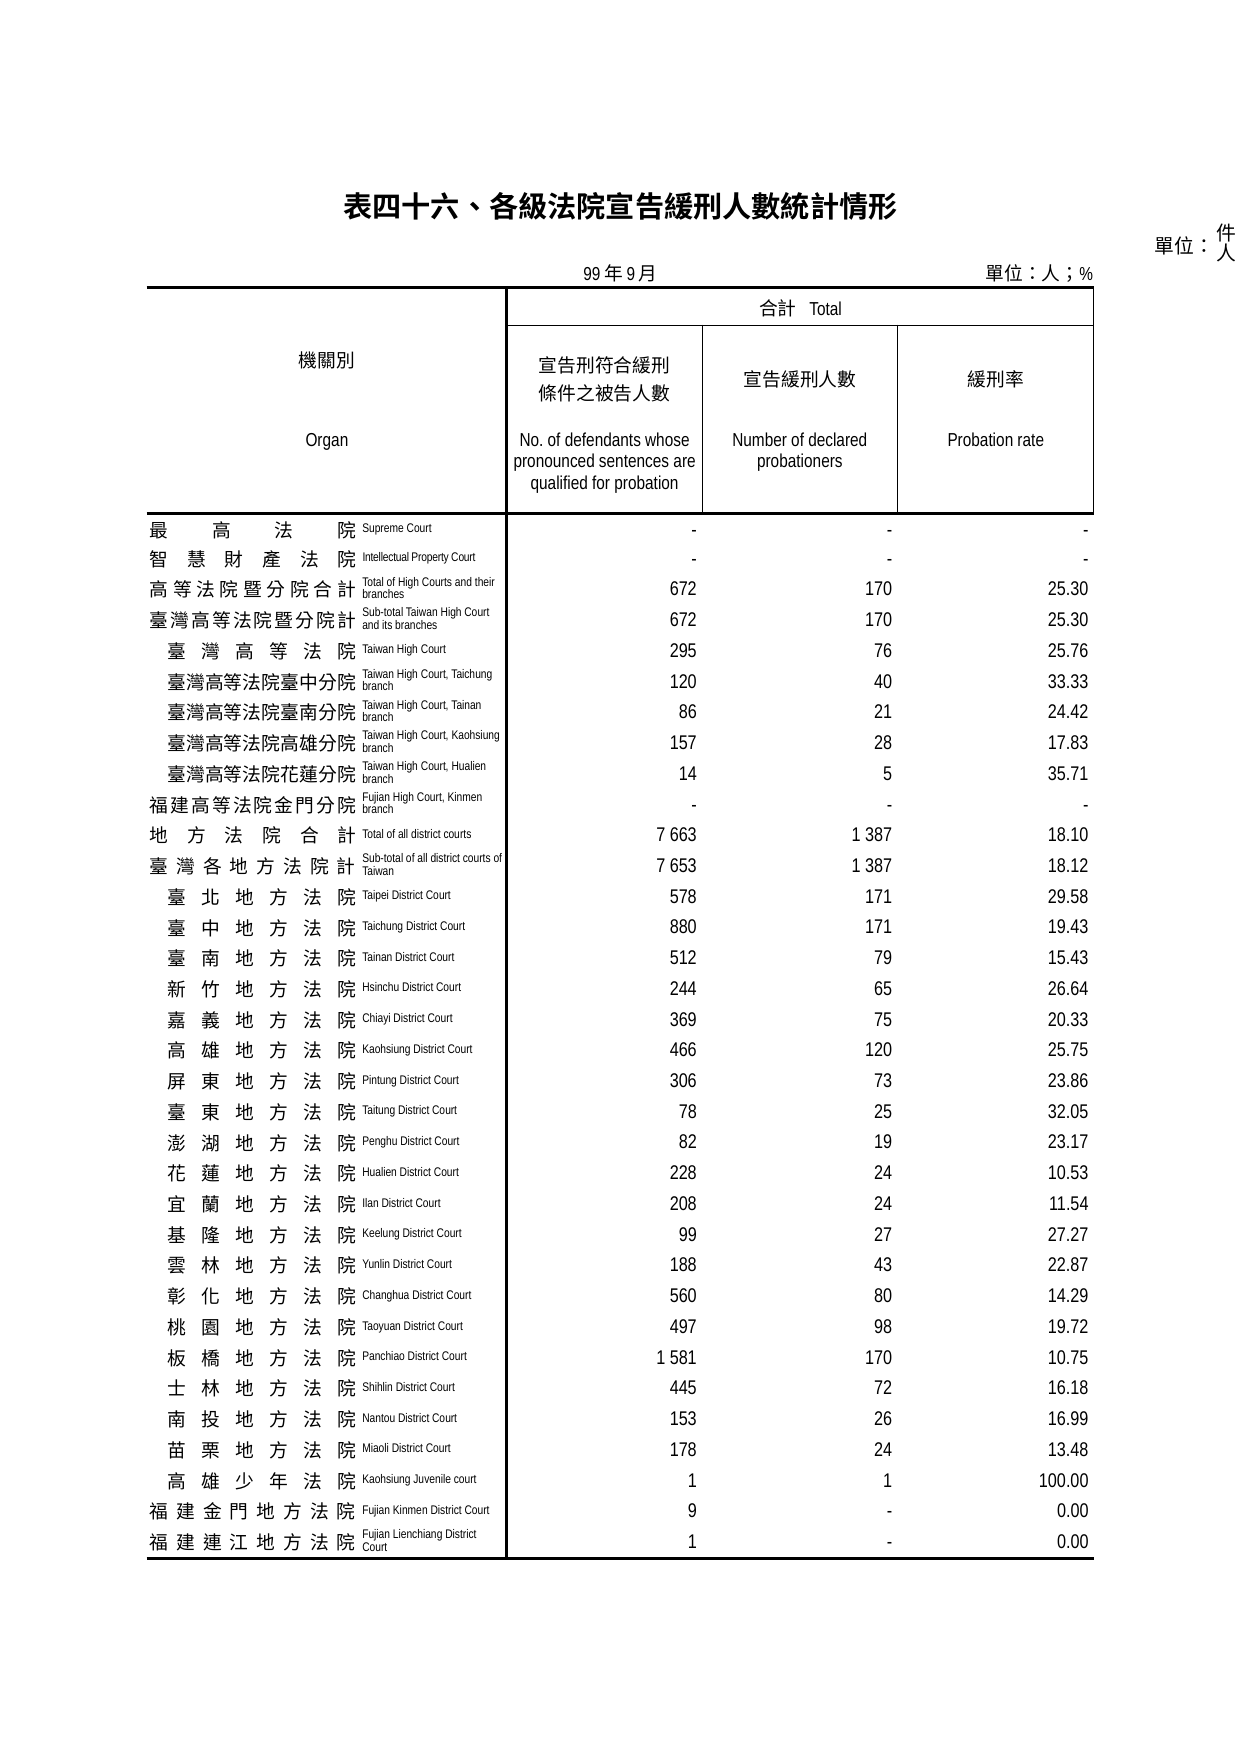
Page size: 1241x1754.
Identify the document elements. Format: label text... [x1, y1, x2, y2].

table_cell 244 [508, 973, 702, 1003]
table_cell - [897, 515, 1094, 543]
table_cell 0.00 [897, 1526, 1094, 1557]
table_cell 11.54 [897, 1188, 1094, 1219]
table_cell 16.18 [897, 1372, 1094, 1403]
table_cell 14.29 [897, 1280, 1094, 1311]
table_cell 22.87 [897, 1249, 1094, 1280]
table_cell 78 [508, 1096, 702, 1126]
table_cell 672 [508, 604, 702, 635]
table_cell 171 [702, 881, 897, 911]
text 表四十六、各級法院宣告緩刑人數統計情形 [148, 183, 1092, 225]
table_cell 14 [508, 758, 702, 788]
table_cell 445 [508, 1372, 702, 1403]
table_cell Supreme Court [359, 515, 505, 543]
table_cell 13.48 [897, 1434, 1094, 1464]
table_cell 臺灣高等法院暨分院計 [147, 604, 359, 635]
table_cell 0.00 [897, 1495, 1094, 1526]
table_cell 80 [702, 1280, 897, 1311]
table_cell 南投地方法院 [147, 1403, 359, 1434]
table_cell 19 [702, 1126, 897, 1157]
table_cell 高等法院暨分院合計 [147, 573, 359, 604]
table_cell 21 [702, 696, 897, 727]
table_cell Fujian Kinmen District Court [359, 1495, 505, 1526]
table_cell 板橋地方法院 [147, 1342, 359, 1372]
table_cell Taipei District Court [359, 881, 505, 911]
table_cell 24 [702, 1434, 897, 1464]
table_cell 171 [702, 911, 897, 942]
table_cell Taiwan High Court, Tainan branch [359, 696, 505, 727]
table_cell 170 [702, 573, 897, 604]
table_cell Hualien District Court [359, 1157, 505, 1188]
table_cell 43 [702, 1249, 897, 1280]
table_cell 臺中地方法院 [147, 911, 359, 942]
table_cell 157 [508, 727, 702, 758]
table_cell 25.30 [897, 604, 1094, 635]
table_cell 120 [508, 666, 702, 696]
table_cell Yunlin District Court [359, 1249, 505, 1280]
table_cell 24 [702, 1157, 897, 1188]
table_cell 560 [508, 1280, 702, 1311]
table_cell 臺灣高等法院臺中分院 [147, 666, 359, 696]
table_cell 1 387 [702, 819, 897, 850]
table_cell 35.71 [897, 758, 1094, 788]
table_cell Fujian High Court, Kinmen branch [359, 789, 505, 819]
table_cell Taiwan High Court, Taichung branch [359, 666, 505, 696]
table_cell 15.43 [897, 942, 1094, 973]
table_cell 33.33 [897, 666, 1094, 696]
table_cell 高雄地方法院 [147, 1034, 359, 1065]
table_cell 7 653 [508, 850, 702, 881]
table_cell 臺南地方法院 [147, 942, 359, 973]
table_cell Taitung District Court [359, 1096, 505, 1126]
table_cell 緩刑率 [898, 326, 1093, 429]
table_cell 智慧財產法院 [147, 543, 359, 573]
table_cell 120 [702, 1034, 897, 1065]
table_cell 18.10 [897, 819, 1094, 850]
table_cell 178 [508, 1434, 702, 1464]
table_cell 1 [508, 1465, 702, 1495]
table_cell 高雄少年法院 [147, 1465, 359, 1495]
table_cell Intellectual Property Court [359, 543, 505, 573]
table_cell 福建金門地方法院 [147, 1495, 359, 1526]
table_cell 23.17 [897, 1126, 1094, 1157]
table_cell 73 [702, 1065, 897, 1096]
table_cell 24.42 [897, 696, 1094, 727]
table_cell 26.64 [897, 973, 1094, 1003]
table_cell 桃園地方法院 [147, 1311, 359, 1342]
table_cell Taiwan High Court, Kaohsiung branch [359, 727, 505, 758]
table_cell 9 [508, 1495, 702, 1526]
table_cell 7 663 [508, 819, 702, 850]
table_cell Total of High Courts and their branches [359, 573, 505, 604]
table_cell 宣告刑符合緩刑 條件之被告人數 [508, 326, 702, 429]
table_cell Shihlin District Court [359, 1372, 505, 1403]
table_cell Chiayi District Court [359, 1004, 505, 1034]
table_cell 369 [508, 1004, 702, 1034]
table_cell Tainan District Court [359, 942, 505, 973]
table_cell 25 [702, 1096, 897, 1126]
table_cell Fujian Lienchiang District Court [359, 1526, 505, 1557]
table_cell Sub-total of all district courts of Taiwan [359, 850, 505, 881]
table_cell 最高法院 [147, 515, 359, 543]
table_cell 86 [508, 696, 702, 727]
table_cell - [702, 789, 897, 819]
table_cell 臺北地方法院 [147, 881, 359, 911]
table_cell 雲林地方法院 [147, 1249, 359, 1280]
table_cell Taoyuan District Court [359, 1311, 505, 1342]
table_cell Pintung District Court [359, 1065, 505, 1096]
table_cell 基隆地方法院 [147, 1219, 359, 1249]
table_cell 672 [508, 573, 702, 604]
table_cell 497 [508, 1311, 702, 1342]
table_cell - [702, 1495, 897, 1526]
table_cell Changhua District Court [359, 1280, 505, 1311]
table_cell 5 [702, 758, 897, 788]
table_cell 208 [508, 1188, 702, 1219]
table_cell 306 [508, 1065, 702, 1096]
table_cell 19.43 [897, 911, 1094, 942]
table_cell 76 [702, 635, 897, 666]
table_cell 27.27 [897, 1219, 1094, 1249]
table_cell 臺灣高等法院臺南分院 [147, 696, 359, 727]
table_cell 512 [508, 942, 702, 973]
table_cell 18.12 [897, 850, 1094, 881]
table_cell Total of all district courts [359, 819, 505, 850]
table_header 合計 Total [508, 289, 1093, 324]
table_cell 宣告緩刑人數 [703, 326, 897, 429]
table_cell 27 [702, 1219, 897, 1249]
table_cell 新竹地方法院 [147, 973, 359, 1003]
table_cell Kaohsiung Juvenile court [359, 1465, 505, 1495]
table_cell - [508, 789, 702, 819]
table_cell 福建連江地方法院 [147, 1526, 359, 1557]
table_cell 75 [702, 1004, 897, 1034]
table_cell Taiwan High Court [359, 635, 505, 666]
table_cell 17.83 [897, 727, 1094, 758]
table_cell 苗栗地方法院 [147, 1434, 359, 1464]
table_cell Keelung District Court [359, 1219, 505, 1249]
table_cell Taichung District Court [359, 911, 505, 942]
table_cell 士林地方法院 [147, 1372, 359, 1403]
table_cell Panchiao District Court [359, 1342, 505, 1372]
table_cell 臺灣高等法院花蓮分院 [147, 758, 359, 788]
table_cell Taiwan High Court, Hualien branch [359, 758, 505, 788]
table_cell Organ [147, 429, 505, 512]
table_cell 880 [508, 911, 702, 942]
table_cell 79 [702, 942, 897, 973]
table_cell 1 [702, 1465, 897, 1495]
table_cell - [702, 1526, 897, 1557]
table_cell 花蓮地方法院 [147, 1157, 359, 1188]
table_cell No. of defendants whose pronounced sentences are qualified for probation [508, 429, 702, 512]
table_cell 100.00 [897, 1465, 1094, 1495]
table_cell 29.58 [897, 881, 1094, 911]
table_cell 臺灣高等法院 [147, 635, 359, 666]
table_cell 20.33 [897, 1004, 1094, 1034]
table_cell 98 [702, 1311, 897, 1342]
table_cell Number of declared probationers [703, 429, 897, 512]
table_cell 16.99 [897, 1403, 1094, 1434]
table_cell 188 [508, 1249, 702, 1280]
table_cell 彰化地方法院 [147, 1280, 359, 1311]
table_cell 屏東地方法院 [147, 1065, 359, 1096]
table_cell 40 [702, 666, 897, 696]
table_cell 228 [508, 1157, 702, 1188]
table_cell 宜蘭地方法院 [147, 1188, 359, 1219]
table_cell 10.53 [897, 1157, 1094, 1188]
table_cell 99 [508, 1219, 702, 1249]
table_cell 170 [702, 604, 897, 635]
table_cell 臺灣各地方法院計 [147, 850, 359, 881]
table_cell Penghu District Court [359, 1126, 505, 1157]
table_cell 19.72 [897, 1311, 1094, 1342]
table_cell - [897, 543, 1094, 573]
table_cell - [508, 515, 702, 543]
table_cell Probation rate [898, 429, 1093, 512]
table_cell 23.86 [897, 1065, 1094, 1096]
table_cell 170 [702, 1342, 897, 1372]
table_cell 臺東地方法院 [147, 1096, 359, 1126]
table_cell 地方法院合計 [147, 819, 359, 850]
table_cell 25.76 [897, 635, 1094, 666]
table_cell Nantou District Court [359, 1403, 505, 1434]
table_cell 1 387 [702, 850, 897, 881]
table_cell 嘉義地方法院 [147, 1004, 359, 1034]
table_cell - [702, 543, 897, 573]
table_cell 10.75 [897, 1342, 1094, 1372]
table_cell 26 [702, 1403, 897, 1434]
table_cell 1 581 [508, 1342, 702, 1372]
table_cell 福建高等法院金門分院 [147, 789, 359, 819]
table_cell - [897, 789, 1094, 819]
table_cell Kaohsiung District Court [359, 1034, 505, 1065]
table_cell Hsinchu District Court [359, 973, 505, 1003]
table_cell 466 [508, 1034, 702, 1065]
table_header 機關別 [147, 289, 505, 429]
table_cell 1 [508, 1526, 702, 1557]
table_cell Ilan District Court [359, 1188, 505, 1219]
table_cell - [702, 515, 897, 543]
table_cell 28 [702, 727, 897, 758]
table_cell 25.30 [897, 573, 1094, 604]
table_cell - [508, 543, 702, 573]
table_cell 澎湖地方法院 [147, 1126, 359, 1157]
table_cell Sub-total Taiwan High Court and its branches [359, 604, 505, 635]
table_cell 295 [508, 635, 702, 666]
table_cell 臺灣高等法院高雄分院 [147, 727, 359, 758]
table_cell Miaoli District Court [359, 1434, 505, 1464]
text 99年9月 單位：人；% [148, 259, 1092, 286]
table_cell 24 [702, 1188, 897, 1219]
table_cell 65 [702, 973, 897, 1003]
table_cell 578 [508, 881, 702, 911]
table_cell 32.05 [897, 1096, 1094, 1126]
table_cell 25.75 [897, 1034, 1094, 1065]
table_cell 153 [508, 1403, 702, 1434]
table_cell 82 [508, 1126, 702, 1157]
table_cell 72 [702, 1372, 897, 1403]
